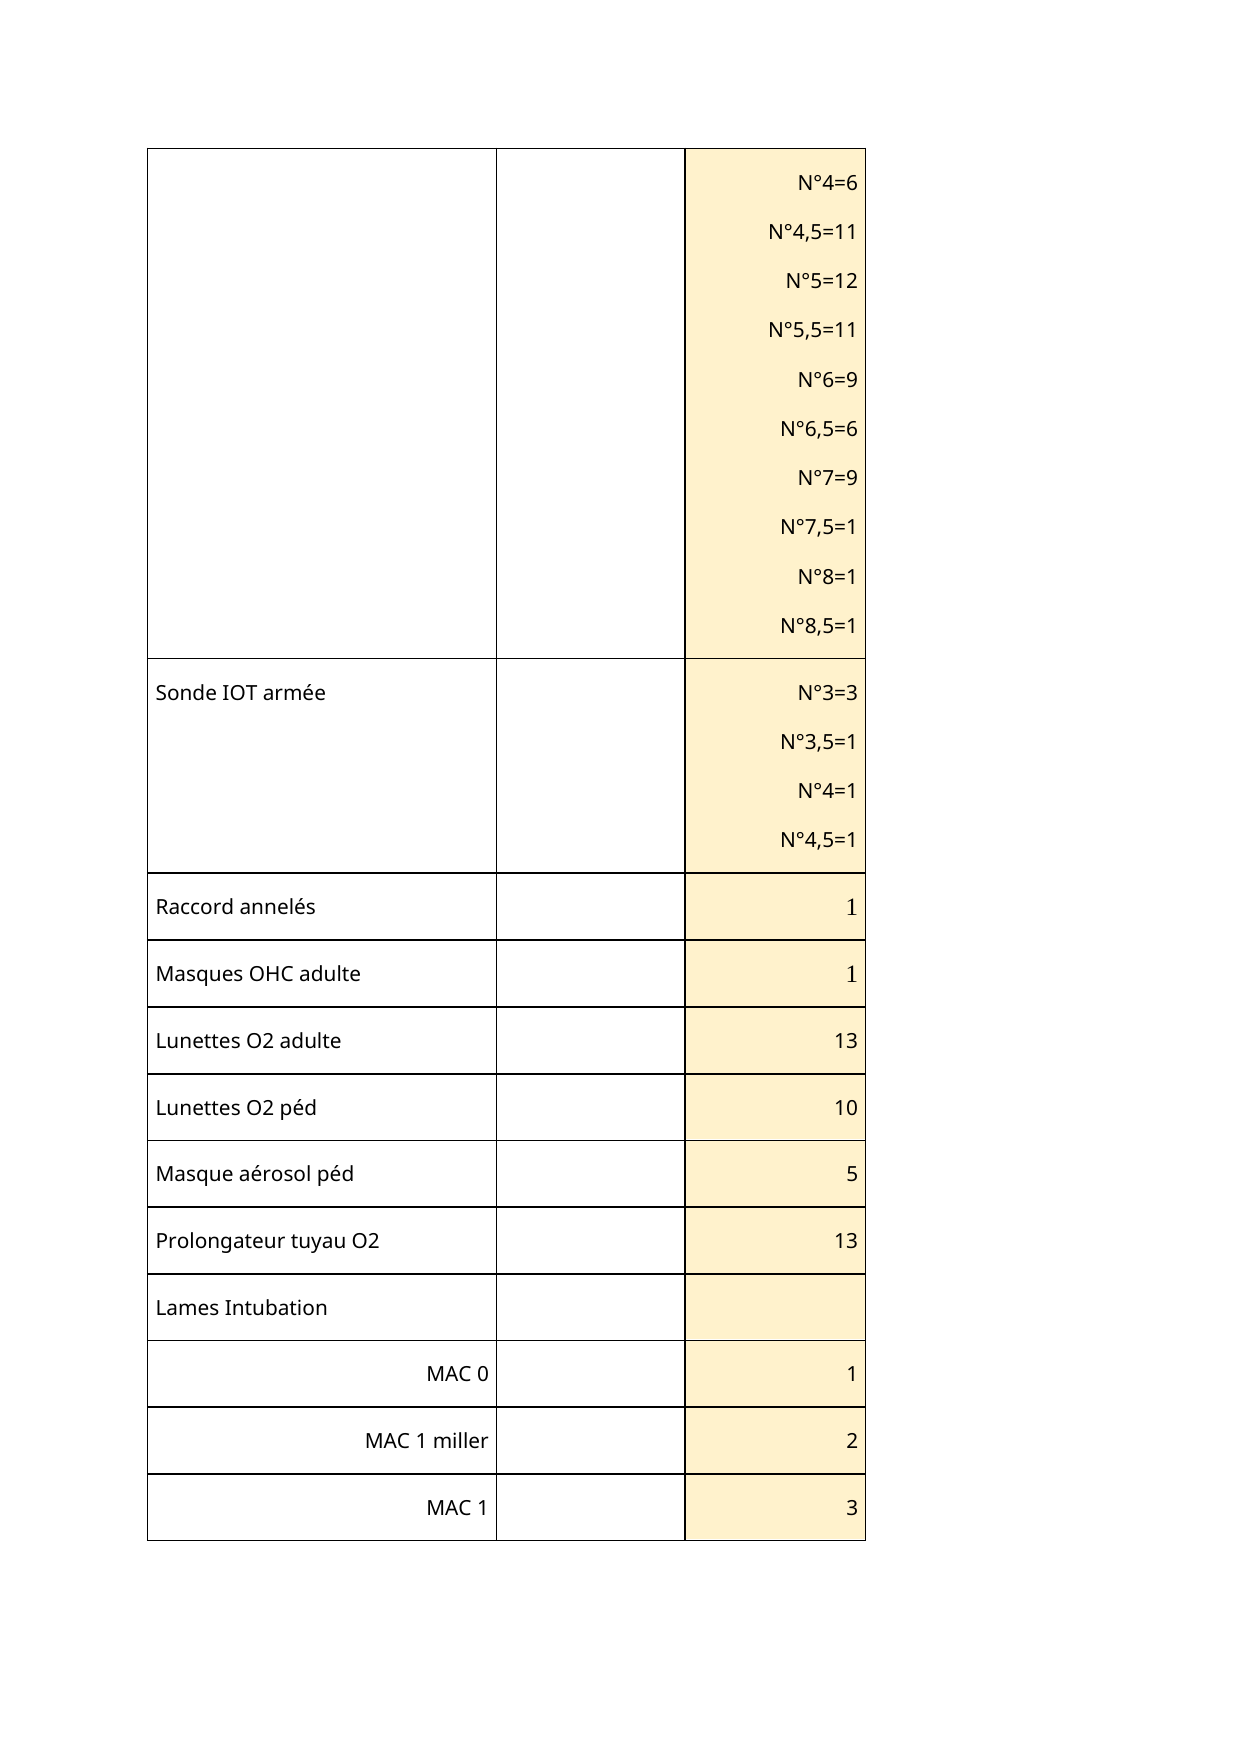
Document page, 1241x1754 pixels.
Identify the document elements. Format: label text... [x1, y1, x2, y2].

table_cell [866, 1006, 1111, 1073]
table_cell [497, 1141, 684, 1206]
table_cell Prolongateur tuyau O2 [148, 1208, 496, 1273]
table_cell 1 [686, 941, 865, 1006]
table_cell [497, 941, 684, 1006]
table_cell 3 [686, 1475, 865, 1539]
table_cell [866, 1340, 1111, 1406]
table_cell Raccord annelés [148, 874, 496, 939]
table_cell [686, 1275, 865, 1339]
table_cell 13 [686, 1208, 865, 1273]
table_cell Lunettes O2 péd [148, 1075, 496, 1139]
table_cell Masque aérosol péd [148, 1141, 496, 1206]
table_cell [866, 148, 1111, 658]
table_cell [866, 1206, 1111, 1273]
table_cell [148, 149, 496, 658]
table_cell Lames Intubation [148, 1275, 496, 1339]
table_cell Sonde IOT armée [148, 659, 496, 872]
table_cell 10 [686, 1075, 865, 1139]
table_cell [866, 1273, 1111, 1339]
table_cell [866, 1473, 1111, 1539]
table_cell [866, 658, 1111, 872]
table_cell 2 [686, 1408, 865, 1473]
table_cell [866, 872, 1111, 939]
table_cell [497, 1208, 684, 1273]
table_cell [866, 1406, 1111, 1473]
table_cell [497, 1341, 684, 1406]
table_cell N°4=6 N°4,5=11 N°5=12 N°5,5=11 N°6=9 N°6,5=6 N°7=9 N°7,5=1 N°8=1 N°8,5=1 [686, 149, 865, 658]
table_cell [497, 1275, 684, 1339]
table_cell 13 [686, 1008, 865, 1073]
table_cell [866, 1140, 1111, 1206]
table_cell 5 [686, 1141, 865, 1206]
table_cell MAC 1 [148, 1475, 496, 1539]
table_cell Masques OHC adulte [148, 941, 496, 1006]
table_cell [497, 1008, 684, 1073]
table_cell [497, 149, 684, 658]
table_cell [497, 1408, 684, 1473]
table_cell [497, 659, 684, 872]
table_cell N°3=3 N°3,5=1 N°4=1 N°4,5=1 [686, 659, 865, 872]
table_cell [866, 939, 1111, 1006]
table_cell [497, 874, 684, 939]
table_cell Lunettes O2 adulte [148, 1008, 496, 1073]
table_cell 1 [686, 874, 865, 939]
table_cell [866, 1073, 1111, 1139]
table_cell MAC 0 [148, 1341, 496, 1406]
table_cell [497, 1475, 684, 1539]
table_cell [497, 1075, 684, 1139]
table_cell 1 [686, 1341, 865, 1406]
table_cell MAC 1 miller [148, 1408, 496, 1473]
